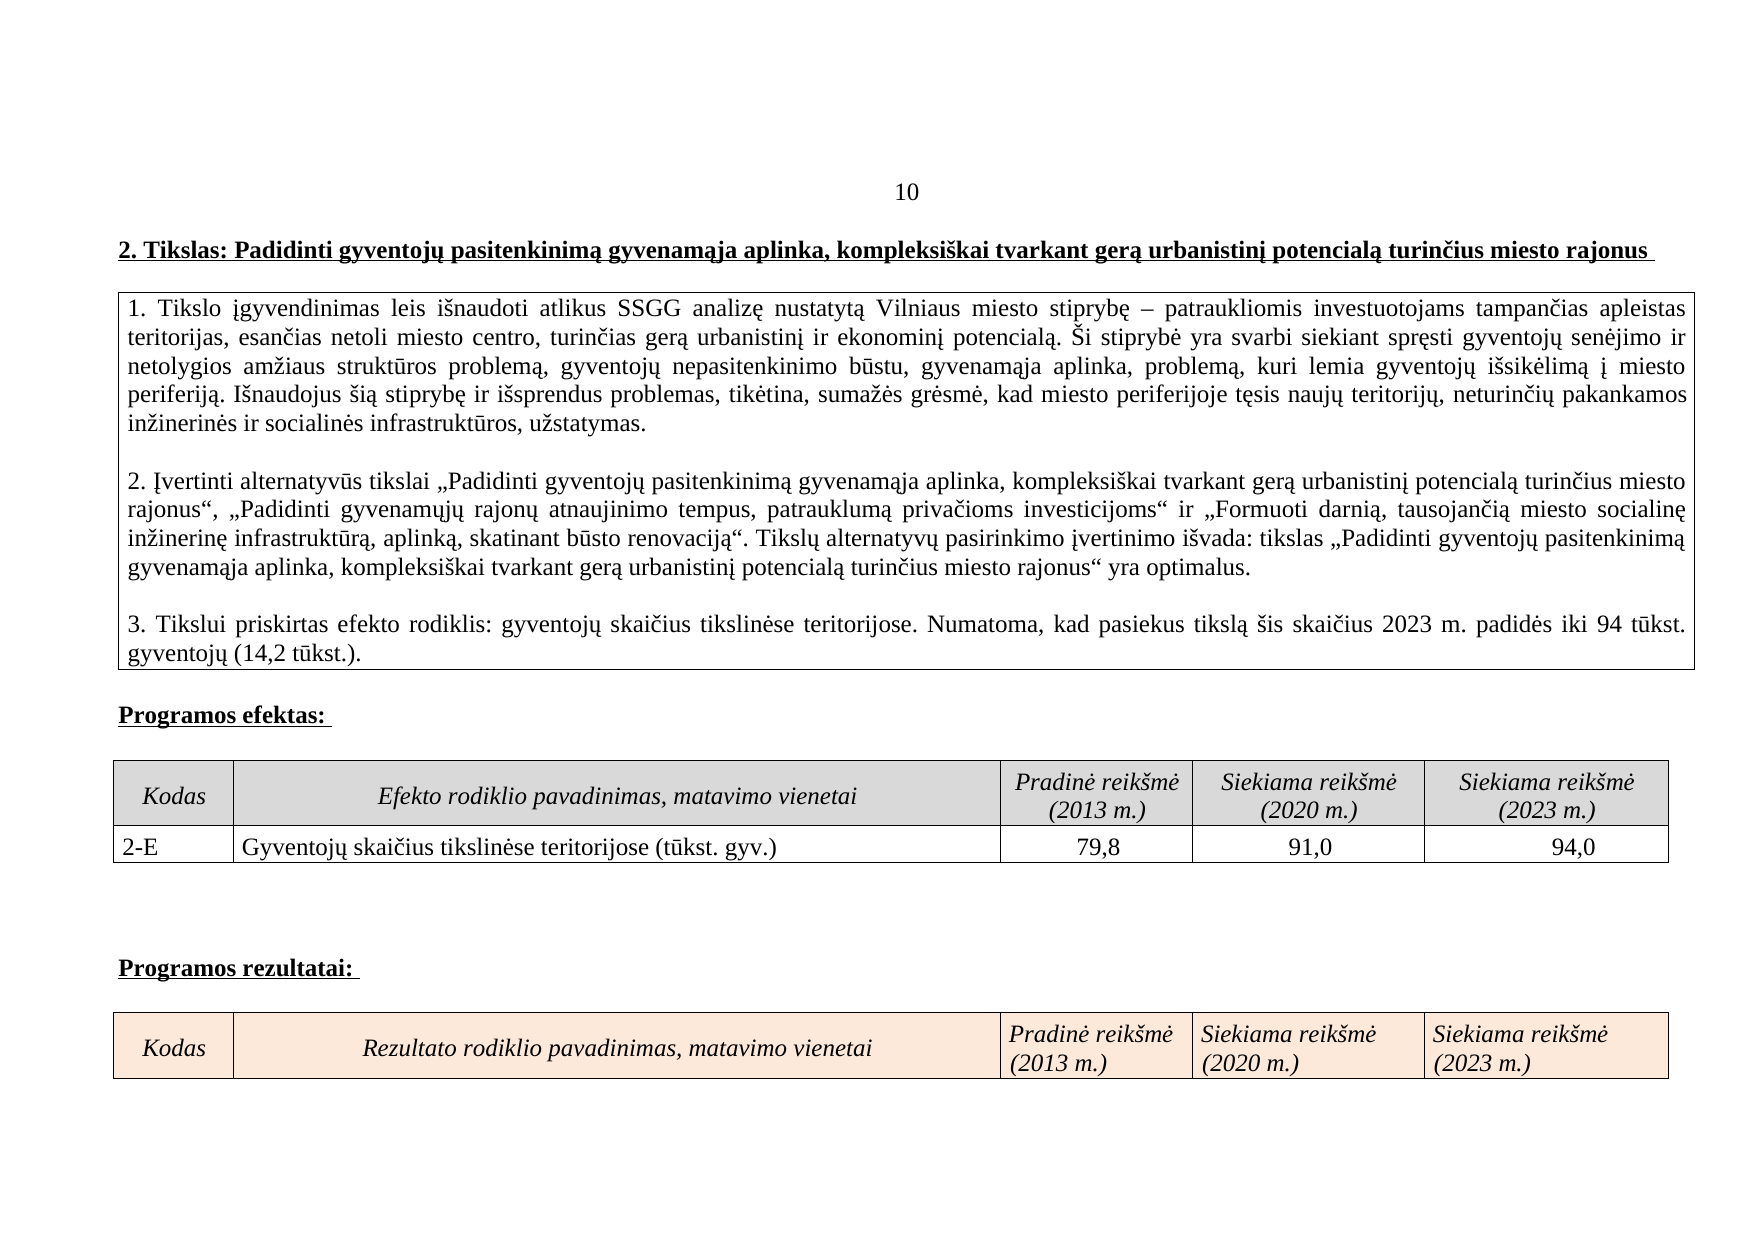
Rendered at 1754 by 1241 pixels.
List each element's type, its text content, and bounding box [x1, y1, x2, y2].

table_header Siekiama reikšmė (2023 m.) [1425, 1013, 1668, 1078]
table_cell 79,8 [1001, 826, 1192, 862]
table_header Pradinė reikšmė (2013 m.) [1001, 1013, 1192, 1078]
table_header Siekiama reikšmė (2020 m.) [1193, 1013, 1424, 1078]
table_cell 2-E [114, 826, 233, 862]
table_header Efekto rodiklio pavadinimas, matavimo vienetai [234, 761, 1000, 825]
table_cell 91,0 [1193, 826, 1424, 862]
text 2. Įvertinti alternatyvūs tikslai „Padidinti gyventojų pasitenkinimą gyvenamąja aplinka, kompleksiškai tvarkant gerą urbanistinį potencialą turinčius miesto rajonus“, „Padidinti gyvenamųjų rajonų atnaujinimo tempus, patrauklumą privačioms investicijoms“ ir „Formuoti darnią, tausojančią miesto socialinę inžinerinę infrastruktūrą, aplinką, skatinant būsto renovaciją“. Tikslų alternatyvų pasirinkimo įvertinimo išvada: tikslas „Padidinti gyventojų pasitenkinimą gyvenamąja aplinka, kompleksiškai tvarkant gerą urbanistinį potencialą turinčius miesto rajonus“ yra optimalus. [119, 465, 1694, 581]
text Programos rezultatai: [118, 953, 1742, 982]
table_header Rezultato rodiklio pavadinimas, matavimo vienetai [234, 1013, 1000, 1078]
text 3. Tikslui priskirtas efekto rodiklis: gyventojų skaičius tikslinėse teritorijose. Numatoma, kad pasiekus tikslą šis skaičius 2023 m. padidės iki 94 tūkst. gyventojų (14,2 tūkst.). [119, 608, 1694, 669]
text 1. Tikslo įgyvendinimas leis išnaudoti atlikus SSGG analizę nustatytą Vilniaus miesto stiprybę – patraukliomis investuotojams tampančias apleistas teritorijas, esančias netoli miesto centro, turinčias gerą urbanistinį ir ekonominį potencialą. Ši stiprybė yra svarbi siekiant spręsti gyventojų senėjimo ir netolygios amžiaus struktūros problemą, gyventojų nepasitenkinimo būstu, gyvenamąja aplinka, problemą, kuri lemia gyventojų išsikėlimą į miesto periferiją. Išnaudojus šią stiprybę ir išsprendus problemas, tikėtina, sumažės grėsmė, kad miesto periferijoje tęsis naujų teritorijų, neturinčių pakankamos inžinerinės ir socialinės infrastruktūros, užstatymas. [119, 293, 1694, 437]
table_cell 94,0 [1425, 826, 1668, 862]
table_header Kodas [114, 1013, 233, 1078]
text 2. Tikslas: Padidinti gyventojų pasitenkinimą gyvenamąja aplinka, kompleksiškai tvarkant gerą urbanistinį potencialą turinčius miesto rajonus [118, 235, 1742, 263]
table_header Siekiama reikšmė (2023 m.) [1425, 761, 1668, 825]
table_header Siekiama reikšmė (2020 m.) [1193, 761, 1424, 825]
table_cell Gyventojų skaičius tikslinėse teritorijose (tūkst. gyv.) [234, 826, 1000, 862]
table_header Pradinė reikšmė (2013 m.) [1001, 761, 1192, 825]
text Programos efektas: [118, 701, 1742, 729]
table_header Kodas [114, 761, 233, 825]
